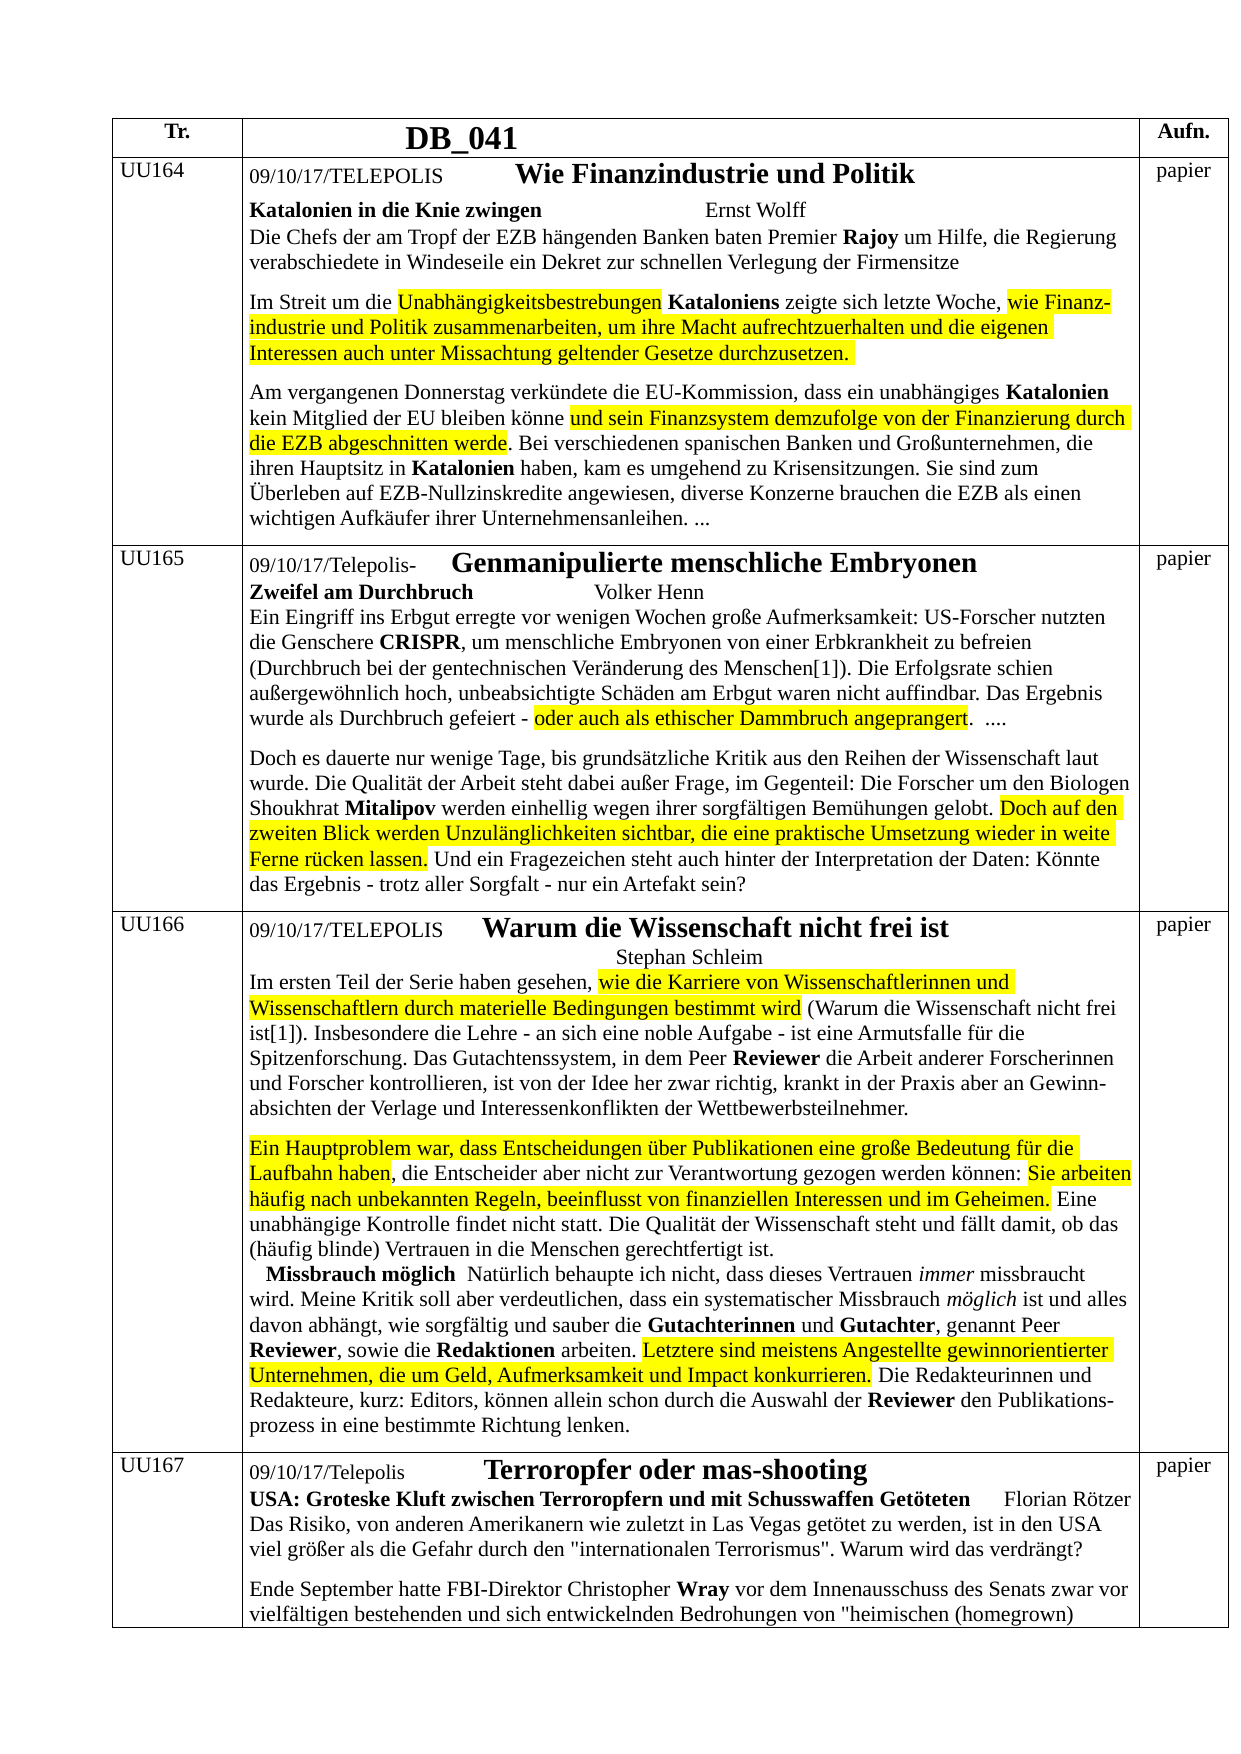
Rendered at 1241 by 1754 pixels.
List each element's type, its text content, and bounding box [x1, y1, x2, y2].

table_cell 09/10/17/TELEPOLIS Warum die Wissenschaft nicht frei ist Stephan Schleim Im ersten Teil der Serie haben gesehen, wie die Karriere von Wissenschaftlerinnen und Wissenschaftlern durch materielle Bedingungen bestimmt wird (Warum die Wissenschaft nicht frei ist[1]). Insbesondere die Lehre - an sich eine noble Aufgabe - ist eine Armutsfalle für die Spitzenforschung. Das Gutachtenssystem, in dem Peer Reviewer die Arbeit anderer Forscherinnen und Forscher kontrollieren, ist von der Idee her zwar richtig, krankt in der Praxis aber an Gewinn-absichten der Verlage und Interessenkonflikten der Wettbewerbsteilnehmer. Ein Hauptproblem war, dass Entscheidungen über Publikationen eine große Bedeutung für die Laufbahn haben, die Entscheider aber nicht zur Verantwortung gezogen werden können: Sie arbeiten häufig nach unbekannten Regeln, beeinflusst von finanziellen Interessen und im Geheimen. Eine unabhängige Kontrolle findet nicht statt. Die Qualität der Wissenschaft steht und fällt damit, ob das (häufig blinde) Vertrauen in die Menschen gerechtfertigt ist. Missbrauch möglich Natürlich behaupte ich nicht, dass dieses Vertrauen immer missbraucht wird. Meine Kritik soll aber verdeutlichen, dass ein systematischer Missbrauch möglich ist und alles davon abhängt, wie sorgfältig und sauber die Gutachterinnen und Gutachter, genannt Peer Reviewer, sowie die Redaktionen arbeiten. Letztere sind meistens Angestellte gewinnorientierter Unternehmen, die um Geld, Aufmerksamkeit und Impact konkurrieren. Die Redakteurinnen und Redakteure, kurz: Editors, können allein schon durch die Auswahl der Reviewer den Publikations-prozess in eine bestimmte Richtung lenken. [243, 912, 1139, 1452]
table_cell UU164 [113, 158, 242, 545]
table_cell UU165 [113, 546, 242, 911]
table_cell 09/10/17/TELEPOLIS Wie Finanzindustrie und Politik Katalonien in die Knie zwingen Ernst Wolff Die Chefs der am Tropf der EZB hängenden Banken baten Premier Rajoy um Hilfe, die Regierung verabschiedete in Windeseile ein Dekret zur schnellen Verlegung der Firmensitze Im Streit um die Unabhängigkeitsbestrebungen Kataloniens zeigte sich letzte Woche, wie Finanz-industrie und Politik zusammenarbeiten, um ihre Macht aufrechtzuerhalten und die eigenen Interessen auch unter Missachtung geltender Gesetze durchzusetzen. Am vergangenen Donnerstag verkündete die EU-Kommission, dass ein unabhängiges Katalonien kein Mitglied der EU bleiben könne und sein Finanzsystem demzufolge von der Finanzierung durch die EZB abgeschnitten werde. Bei verschiedenen spanischen Banken und Großunternehmen, die ihren Hauptsitz in Katalonien haben, kam es umgehend zu Krisensitzungen. Sie sind zum Überleben auf EZB-Nullzinskredite angewiesen, diverse Konzerne brauchen die EZB als einen wichtigen Aufkäufer ihrer Unternehmensanleihen. ... [243, 158, 1139, 545]
table_header Aufn. [1140, 119, 1228, 157]
table_cell UU167 [113, 1453, 242, 1627]
table_header DB_041 [243, 119, 1139, 157]
table_cell papier [1140, 912, 1228, 1452]
table_cell UU166 [113, 912, 242, 1452]
table_cell papier [1140, 546, 1228, 911]
table_cell 09/10/17/Telepolis Terroropfer oder mas-shooting USA: Groteske Kluft zwischen Terroropfern und mit Schusswaffen Getöteten Florian Rötzer Das Risiko, von anderen Amerikanern wie zuletzt in Las Vegas getötet zu werden, ist in den USA viel größer als die Gefahr durch den "internationalen Terrorismus". Warum wird das verdrängt? Ende September hatte FBI-Direktor Christopher Wray vor dem Innenausschuss des Senats zwar vor vielfältigen bestehenden und sich entwickelnden Bedrohungen von "heimischen (homegrown) [243, 1453, 1139, 1627]
table_cell papier [1140, 1453, 1228, 1627]
table_cell papier [1140, 158, 1228, 545]
table_cell 09/10/17/Telepolis- Genmanipulierte menschliche Embryonen Zweifel am Durchbruch Volker Henn Ein Eingriff ins Erbgut erregte vor wenigen Wochen große Aufmerksamkeit: US-Forscher nutzten die Genschere CRISPR, um menschliche Embryonen von einer Erbkrankheit zu befreien (Durchbruch bei der gentechnischen Veränderung des Menschen[1]). Die Erfolgsrate schien außergewöhnlich hoch, unbeabsichtigte Schäden am Erbgut waren nicht auffindbar. Das Ergebnis wurde als Durchbruch gefeiert - oder auch als ethischer Dammbruch angeprangert. .... Doch es dauerte nur wenige Tage, bis grundsätzliche Kritik aus den Reihen der Wissenschaft laut wurde. Die Qualität der Arbeit steht dabei außer Frage, im Gegenteil: Die Forscher um den Biologen Shoukhrat Mitalipov werden einhellig wegen ihrer sorgfältigen Bemühungen gelobt. Doch auf den zweiten Blick werden Unzulänglichkeiten sichtbar, die eine praktische Umsetzung wieder in weite Ferne rücken lassen. Und ein Fragezeichen steht auch hinter der Interpretation der Daten: Könnte das Ergebnis - trotz aller Sorgfalt - nur ein Artefakt sein? [243, 546, 1139, 911]
table_header Tr. [113, 119, 242, 157]
